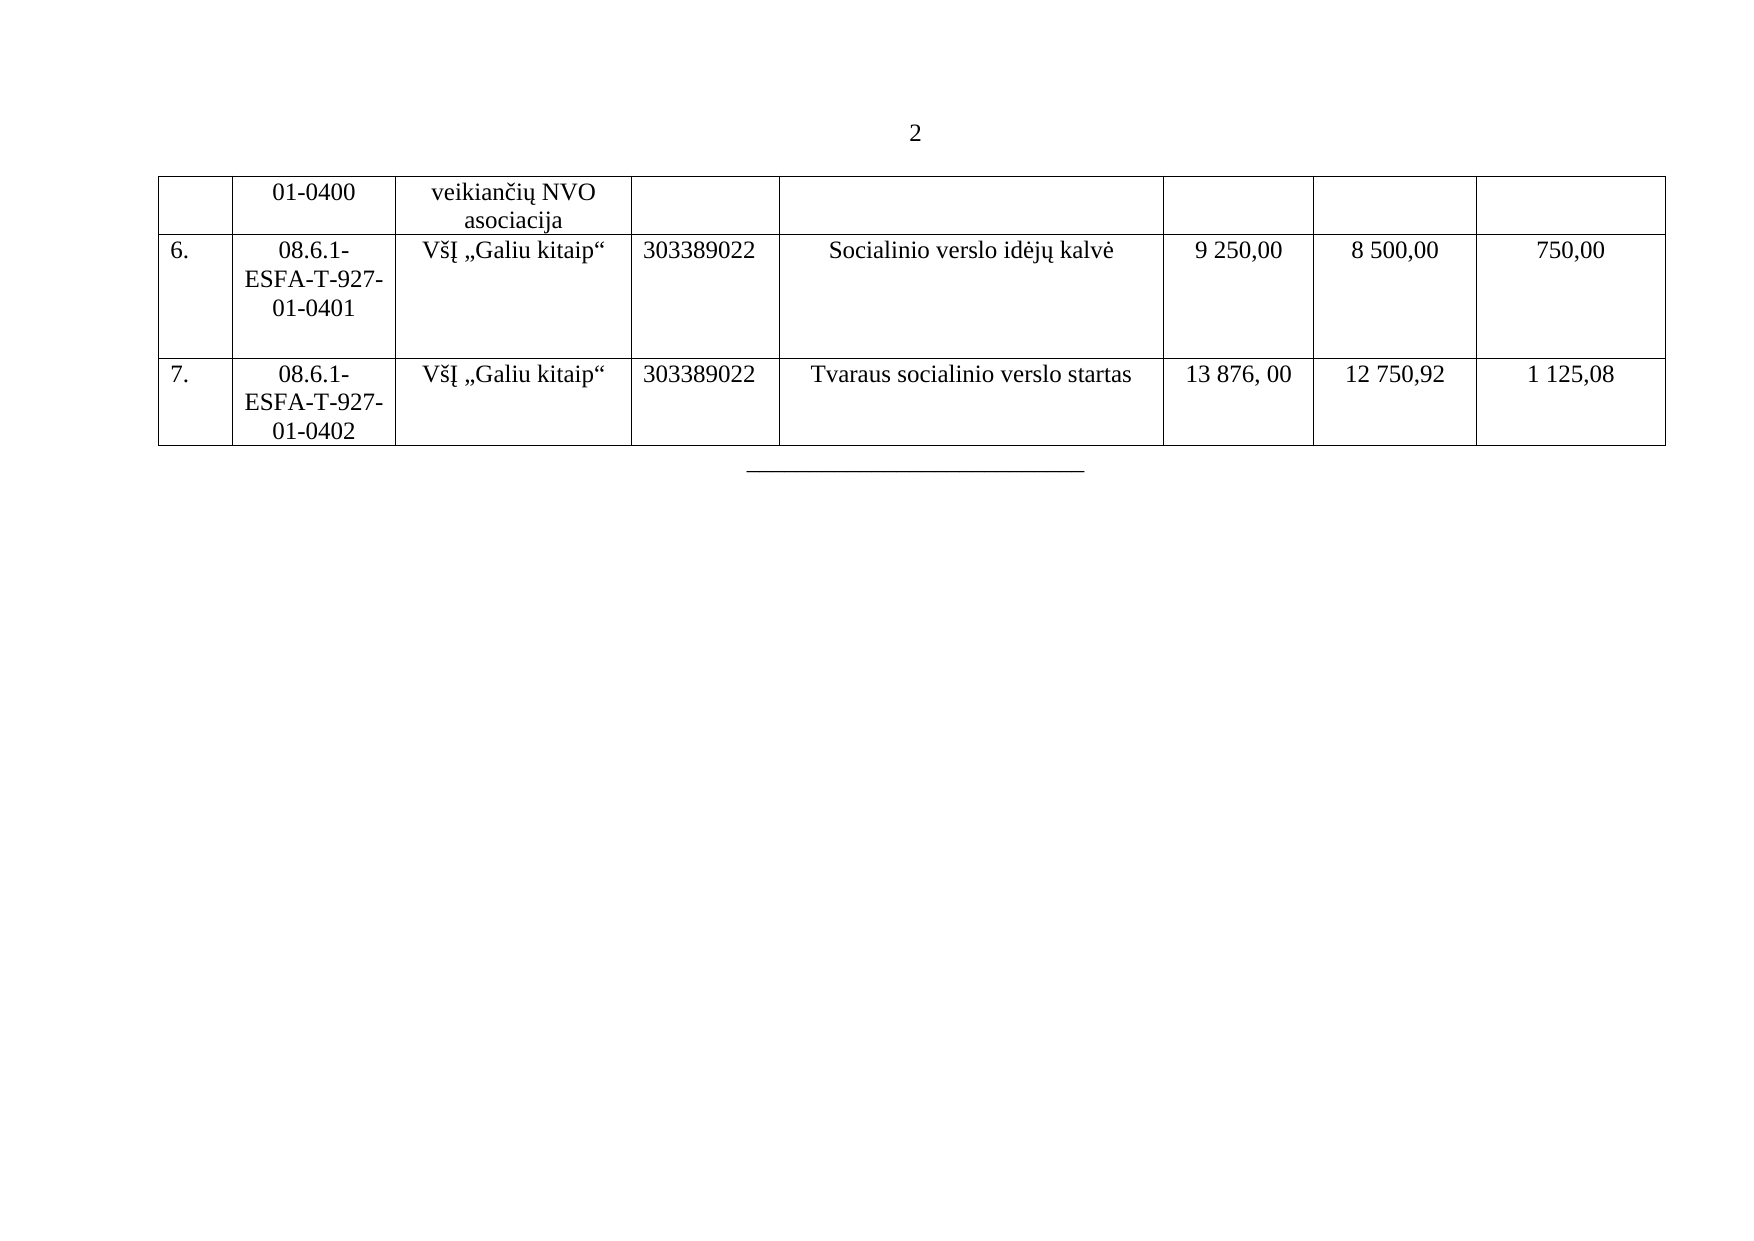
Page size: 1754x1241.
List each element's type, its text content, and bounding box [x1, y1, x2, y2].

table_cell [159, 177, 232, 234]
table_cell [1477, 177, 1665, 234]
table_cell 6. [159, 235, 232, 358]
table_cell 08.6.1-ESFA-T-927-01-0401 [233, 235, 395, 358]
table_cell [780, 177, 1163, 234]
table_cell veikiančių NVO asociacija [396, 177, 631, 234]
text ___________________________ [148, 446, 1683, 475]
table_cell VšĮ „Galiu kitaip“ [396, 359, 631, 445]
table_cell 12 750,92 [1314, 359, 1476, 445]
table_cell 13 876, 00 [1164, 359, 1313, 445]
table_cell 303389022 [632, 235, 779, 358]
table_cell [1164, 177, 1313, 234]
table_cell VšĮ „Galiu kitaip“ [396, 235, 631, 358]
table_cell 01-0400 [233, 177, 395, 234]
table_cell 8 500,00 [1314, 235, 1476, 358]
table_cell [1314, 177, 1476, 234]
table_cell 9 250,00 [1164, 235, 1313, 358]
table_cell [632, 177, 779, 234]
table_cell 303389022 [632, 359, 779, 445]
table_cell 08.6.1-ESFA-T-927-01-0402 [233, 359, 395, 445]
table_cell 7. [159, 359, 232, 445]
table_cell Tvaraus socialinio verslo startas [780, 359, 1163, 445]
table_cell 1 125,08 [1477, 359, 1665, 445]
table_cell Socialinio verslo idėjų kalvė [780, 235, 1163, 358]
table_cell 750,00 [1477, 235, 1665, 358]
